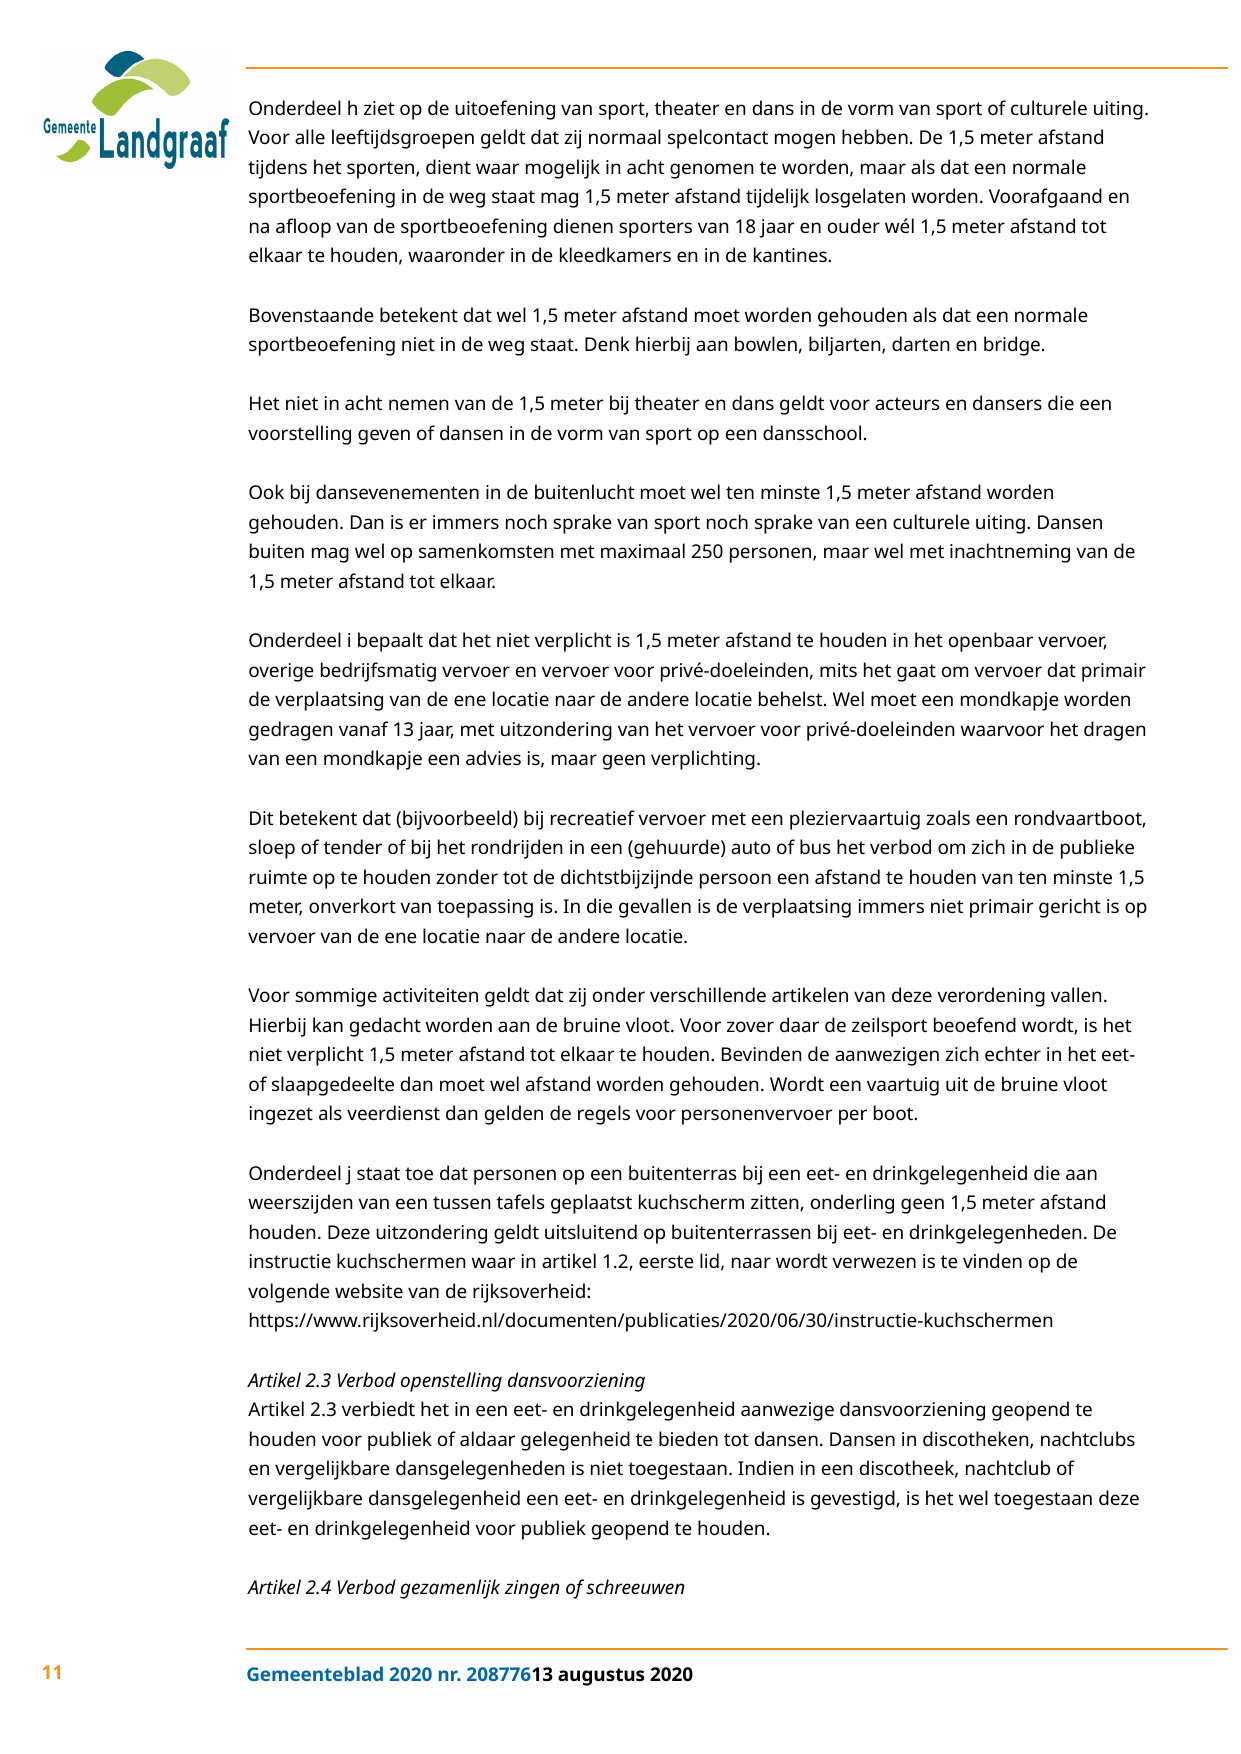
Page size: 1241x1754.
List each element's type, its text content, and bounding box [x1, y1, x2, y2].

text Artikel 2.4 Verbod gezamenlijk zingen of schreeuwen [248, 1574, 1152, 1600]
text Voor sommige activiteiten geldt dat zij onder verschillende artikelen van deze verordening vallen. Hierbij kan gedacht worden aan de bruine vloot. Voor zover daar de zeilsport beoefend wordt, is het niet verplicht 1,5 meter afstand tot elkaar te houden. Bevinden de aanwezigen zich echter in het eet- of slaapgedeelte dan moet wel afstand worden gehouden. Wordt een vaartuig uit de bruine vloot ingezet als veerdienst dan gelden de regels voor personenvervoer per boot. [248, 982, 1152, 1126]
text Dit betekent dat (bijvoorbeeld) bij recreatief vervoer met een pleziervaartuig zoals een rondvaartboot, sloep of tender of bij het rondrijden in een (gehuurde) auto of bus het verbod om zich in de publieke ruimte op te houden zonder tot de dichtstbijzijnde persoon een afstand te houden van ten minste 1,5 meter, onverkort van toepassing is. In die gevallen is de verplaatsing immers niet primair gericht is op vervoer van de ene locatie naar de andere locatie. [248, 805, 1152, 949]
text Artikel 2.3 verbiedt het in een eet- en drinkgelegenheid aanwezige dansvoorziening geopend te houden voor publiek of aldaar gelegenheid te bieden tot dansen. Dansen in discotheken, nachtclubs en vergelijkbare dansgelegenheden is niet toegestaan. Indien in een discotheek, nachtclub of vergelijkbare dansgelegenheid een eet- en drinkgelegenheid is gevestigd, is het wel toegestaan deze eet- en drinkgelegenheid voor publiek geopend te houden. [248, 1396, 1152, 1541]
text Bovenstaande betekent dat wel 1,5 meter afstand moet worden gehouden als dat een normale sportbeoefening niet in de weg staat. Denk hierbij aan bowlen, biljarten, darten en bridge. [248, 302, 1152, 357]
text Onderdeel i bepaalt dat het niet verplicht is 1,5 meter afstand te houden in het openbaar vervoer, overige bedrijfsmatig vervoer en vervoer voor privé-doeleinden, mits het gaat om vervoer dat primair de verplaatsing van de ene locatie naar de andere locatie behelst. Wel moet een mondkapje worden gedragen vanaf 13 jaar, met uitzondering van het vervoer voor privé-doeleinden waarvoor het dragen van een mondkapje een advies is, maar geen verplichting. [248, 627, 1152, 771]
picture [41, 47, 231, 172]
text Ook bij dansevenementen in de buitenlucht moet wel ten minste 1,5 meter afstand worden gehouden. Dan is er immers noch sprake van sport noch sprake van een culturele uiting. Dansen buiten mag wel op samenkomsten met maximaal 250 personen, maar wel met inachtneming van de 1,5 meter afstand tot elkaar. [248, 479, 1152, 594]
text Onderdeel j staat toe dat personen op een buitenterras bij een eet- en drinkgelegenheid die aan weerszijden van een tussen tafels geplaatst kuchscherm zitten, onderling geen 1,5 meter afstand houden. Deze uitzondering geldt uitsluitend op buitenterrassen bij eet- en drinkgelegenheden. De instructie kuchschermen waar in artikel 1.2, eerste lid, naar wordt verwezen is te vinden op de volgende website van de rijksoverheid: https://www.rijksoverheid.nl/documenten/publicaties/2020/06/30/instructie-kuchschermen [248, 1160, 1152, 1333]
text Het niet in acht nemen van de 1,5 meter bij theater en dans geldt voor acteurs en dansers die een voorstelling geven of dansen in de vorm van sport op een dansschool. [248, 391, 1152, 446]
text Onderdeel h ziet op de uitoefening van sport, theater en dans in de vorm van sport of culturele uiting. Voor alle leeftijdsgroepen geldt dat zij normaal spelcontact mogen hebben. De 1,5 meter afstand tijdens het sporten, dient waar mogelijk in acht genomen te worden, maar als dat een normale sportbeoefening in de weg staat mag 1,5 meter afstand tijdelijk losgelaten worden. Voorafgaand en na afloop van de sportbeoefening dienen sporters van 18 jaar en ouder wél 1,5 meter afstand tot elkaar te houden, waaronder in de kleedkamers en in de kantines. [248, 95, 1152, 268]
text Artikel 2.3 Verbod openstelling dansvoorziening [248, 1367, 1152, 1393]
